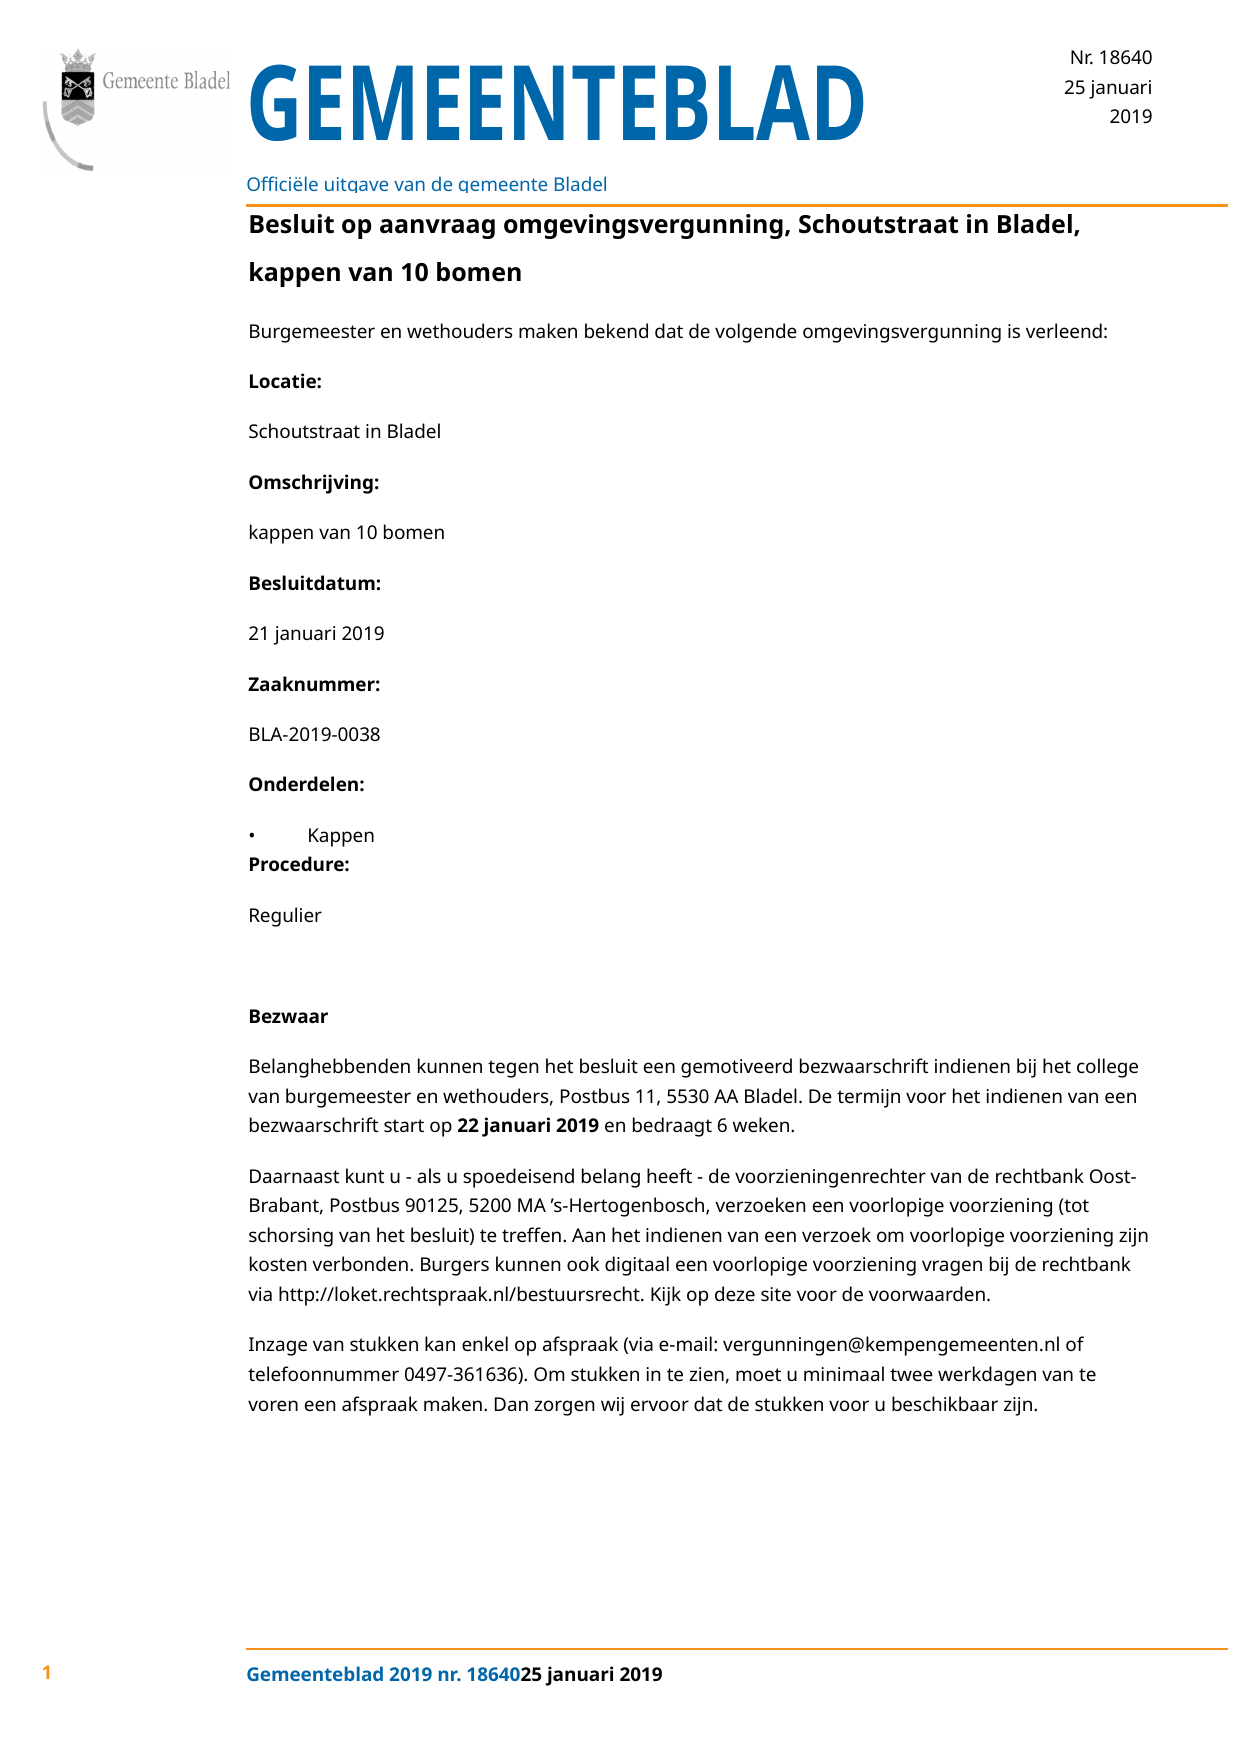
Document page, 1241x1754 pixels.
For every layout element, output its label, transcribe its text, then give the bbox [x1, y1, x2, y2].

text Besluit op aanvraag omgevingsvergunning, Schoutstraat in Bladel, kappen van 10 bomen [248, 207, 1152, 288]
text Procedure: [248, 852, 1152, 877]
text Daarnaast kunt u - als u spoedeisend belang heeft - de voorzieningenrechter van de rechtbank Oost-Brabant, Postbus 90125, 5200 MA ’s-Hertogenbosch, verzoeken een voorlopige voorziening (tot schorsing van het besluit) te treffen. Aan het indienen van een verzoek om voorlopige voorziening zijn kosten verbonden. Burgers kunnen ook digitaal een voorlopige voorziening vragen bij de rechtbank via http://loket.rechtspraak.nl/bestuursrecht. Kijk op deze site voor de voorwaarden. [248, 1163, 1152, 1307]
text kappen van 10 bomen [248, 519, 1152, 545]
picture [41, 47, 231, 172]
text Locatie: [248, 368, 1152, 394]
text Onderdelen: [248, 772, 1152, 797]
text Burgemeester en wethouders maken bekend dat de volgende omgevingsvergunning is verleend: [248, 318, 1152, 344]
text Regulier [248, 902, 1152, 928]
list Kappen [248, 822, 1152, 848]
text Omschrijving: [248, 469, 1152, 495]
text Inzage van stukken kan enkel op afspraak (via e-mail: vergunningen@kempengemeenten.nl of telefoonnummer 0497-361636). Om stukken in te zien, moet u minimaal twee werkdagen van te voren een afspraak maken. Dan zorgen wij ervoor dat de stukken voor u beschikbaar zijn. [248, 1332, 1152, 1417]
text Besluitdatum: [248, 570, 1152, 596]
text Bezwaar [248, 1003, 1152, 1029]
text Schoutstraat in Bladel [248, 419, 1152, 444]
text Belanghebbenden kunnen tegen het besluit een gemotiveerd bezwaarschrift indienen bij het college van burgemeester en wethouders, Postbus 11, 5530 AA Bladel. De termijn voor het indienen van een bezwaarschrift start op 22 januari 2019 en bedraagt 6 weken. [248, 1053, 1152, 1138]
text Zaaknummer: [248, 671, 1152, 697]
text 21 januari 2019 [248, 620, 1152, 646]
text BLA-2019-0038 [248, 721, 1152, 747]
